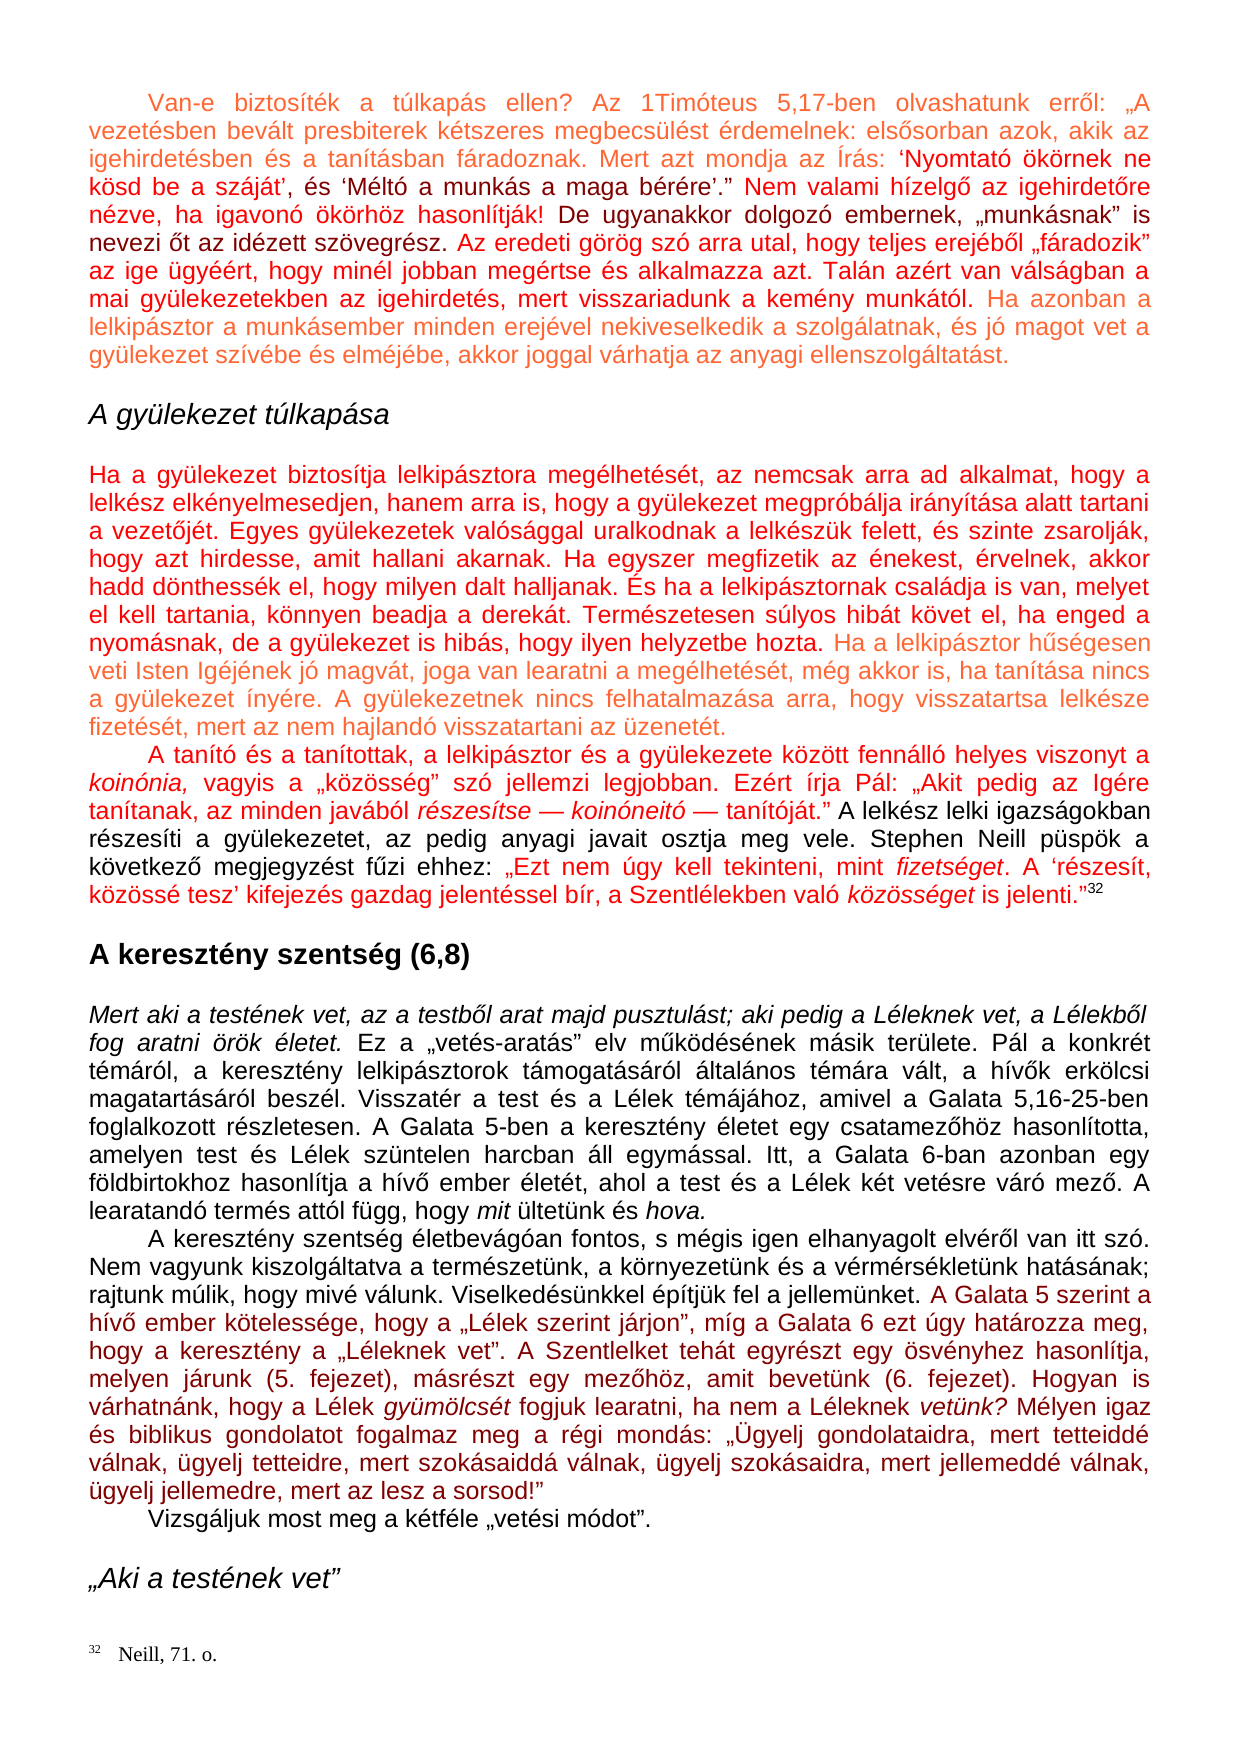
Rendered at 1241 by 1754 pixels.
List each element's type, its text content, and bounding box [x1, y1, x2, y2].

text Ha a gyülekezet biztosítja lelkipásztora megélhetését, az nemcsak arra ad alkalmat, hogy a lelkész elkényelmesedjen, hanem arra is, hogy a gyülekezet megpróbálja irányítása alatt tartani a vezetőjét. Egyes gyülekezetek valósággal uralkodnak a lelkészük felett, és szinte zsarolják, hogy azt hirdesse, amit hallani akarnak. Ha egyszer megfizetik az énekest, érvelnek, akkor hadd dönthessék el, hogy milyen dalt halljanak. És ha a lelkipásztornak családja is van, melyet el kell tartania, könnyen beadja a derekát. Természetesen súlyos hibát követ el, ha enged a nyomásnak, de a gyülekezet is hibás, hogy ilyen helyzetbe hozta. Ha a lelkipásztor hűségesen veti Isten Igéjének jó magvát, joga van learatni a megélhetését, még akkor is, ha tanítása nincs a gyülekezet ínyére. A gyülekezetnek nincs felhatalmazása arra, hogy visszatartsa lelkésze fizetését, mert az nem hajlandó visszatartani az üzenetét. [88, 460, 1152, 741]
text Vizsgáljuk most meg a kétféle „vetési módot”. [88, 1505, 1152, 1533]
text A tanító és a tanítottak, a lelkipásztor és a gyülekezete között fennálló helyes viszonyt a koinónia, vagyis a „közösség” szó jellemzi legjobban. Ezért írja Pál: „Akit pedig az Igére tanítanak, az minden javából részesítse — koinóneitó — tanítóját.” A lelkész lelki igazságokban részesíti a gyülekezetet, az pedig anyagi javait osztja meg vele. Stephen Neill püspök a következő megjegyzést fűzi ehhez: „Ezt nem úgy kell tekinteni, mint fizetséget. A ‘részesít, közössé tesz’ kifejezés gazdag jelentéssel bír, a Szentlélekben való közösséget is jelenti.” [88, 741, 1152, 909]
text A gyülekezet túlkapása [88, 398, 1152, 431]
text Neill, 71. o. [88, 1642, 1152, 1665]
text A keresztény szentség életbevágóan fontos, s mégis igen elhanyagolt elvéről van itt szó. Nem vagyunk kiszolgáltatva a természetünk, a környezetünk és a vérmérsékletünk hatásának; rajtunk múlik, hogy mivé válunk. Viselkedésünkkel építjük fel a jellemünket. A Galata 5 szerint a hívő ember kötelessége, hogy a „Lélek szerint járjon”, míg a Galata 6 ezt úgy határozza meg, hogy a keresztény a „Léleknek vet”. A Szentlelket tehát egyrészt egy ösvényhez hasonlítja, melyen járunk (5. fejezet), másrészt egy mezőhöz, amit bevetünk (6. fejezet). Hogyan is várhatnánk, hogy a Lélek gyümölcsét fogjuk learatni, ha nem a Léleknek vetünk? Mélyen igaz és biblikus gondolatot fogalmaz meg a régi mondás: „Ügyelj gondolataidra, mert tetteiddé válnak, ügyelj tetteidre, mert szokásaiddá válnak, ügyelj szokásaidra, mert jellemeddé válnak, ügyelj jellemedre, mert az lesz a sorsod!” [88, 1224, 1152, 1505]
text Mert aki a testének vet, az a testből arat majd pusztulást; aki pedig a Léleknek vet, a Lélekből fog aratni örök életet. Ez a „vetés-aratás” elv működésének másik területe. Pál a konkrét témáról, a keresztény lelkipásztorok támogatásáról általános témára vált, a hívők erkölcsi magatartásáról beszél. Visszatér a test és a Lélek témájához, amivel a Galata 5,16-25-ben foglalkozott részletesen. A Galata 5-ben a keresztény életet egy csatamezőhöz hasonlította, amelyen test és Lélek szüntelen harcban áll egymással. Itt, a Galata 6-ban azonban egy földbirtokhoz hasonlítja a hívő ember életét, ahol a test és a Lélek két vetésre váró mező. A learatandó termés attól függ, hogy mit ültetünk és hova. [88, 1000, 1152, 1224]
text „Aki a testének vet” [88, 1562, 1152, 1595]
text A keresztény szentség (6,8) [88, 938, 1152, 971]
text Van‑e biztosíték a túlkapás ellen? Az 1Timóteus 5,17-ben olvashatunk erről: „A vezetésben bevált presbiterek kétszeres megbecsülést érdemelnek: elsősorban azok, akik az igehirdetésben és a tanításban fáradoznak. Mert azt mondja az Írás: ‘Nyomtató ökörnek ne kösd be a száját’, és ‘Méltó a munkás a maga bérére’.” Nem valami hízelgő az igehirdetőre nézve, ha igavonó ökörhöz hasonlítják! De ugyanakkor dolgozó embernek, „munkásnak” is nevezi őt az idézett szövegrész. Az eredeti görög szó arra utal, hogy teljes erejéből „fáradozik” az ige ügyéért, hogy minél jobban megértse és alkalmazza azt. Talán azért van válságban a mai gyülekezetekben az igehirdetés, mert visszariadunk a kemény munkától. Ha azonban a lelkipásztor a munkásember minden erejével nekiveselkedik a szolgálatnak, és jó magot vet a gyülekezet szívébe és elméjébe, akkor joggal várhatja az anyagi ellenszolgáltatást. [88, 88, 1152, 369]
